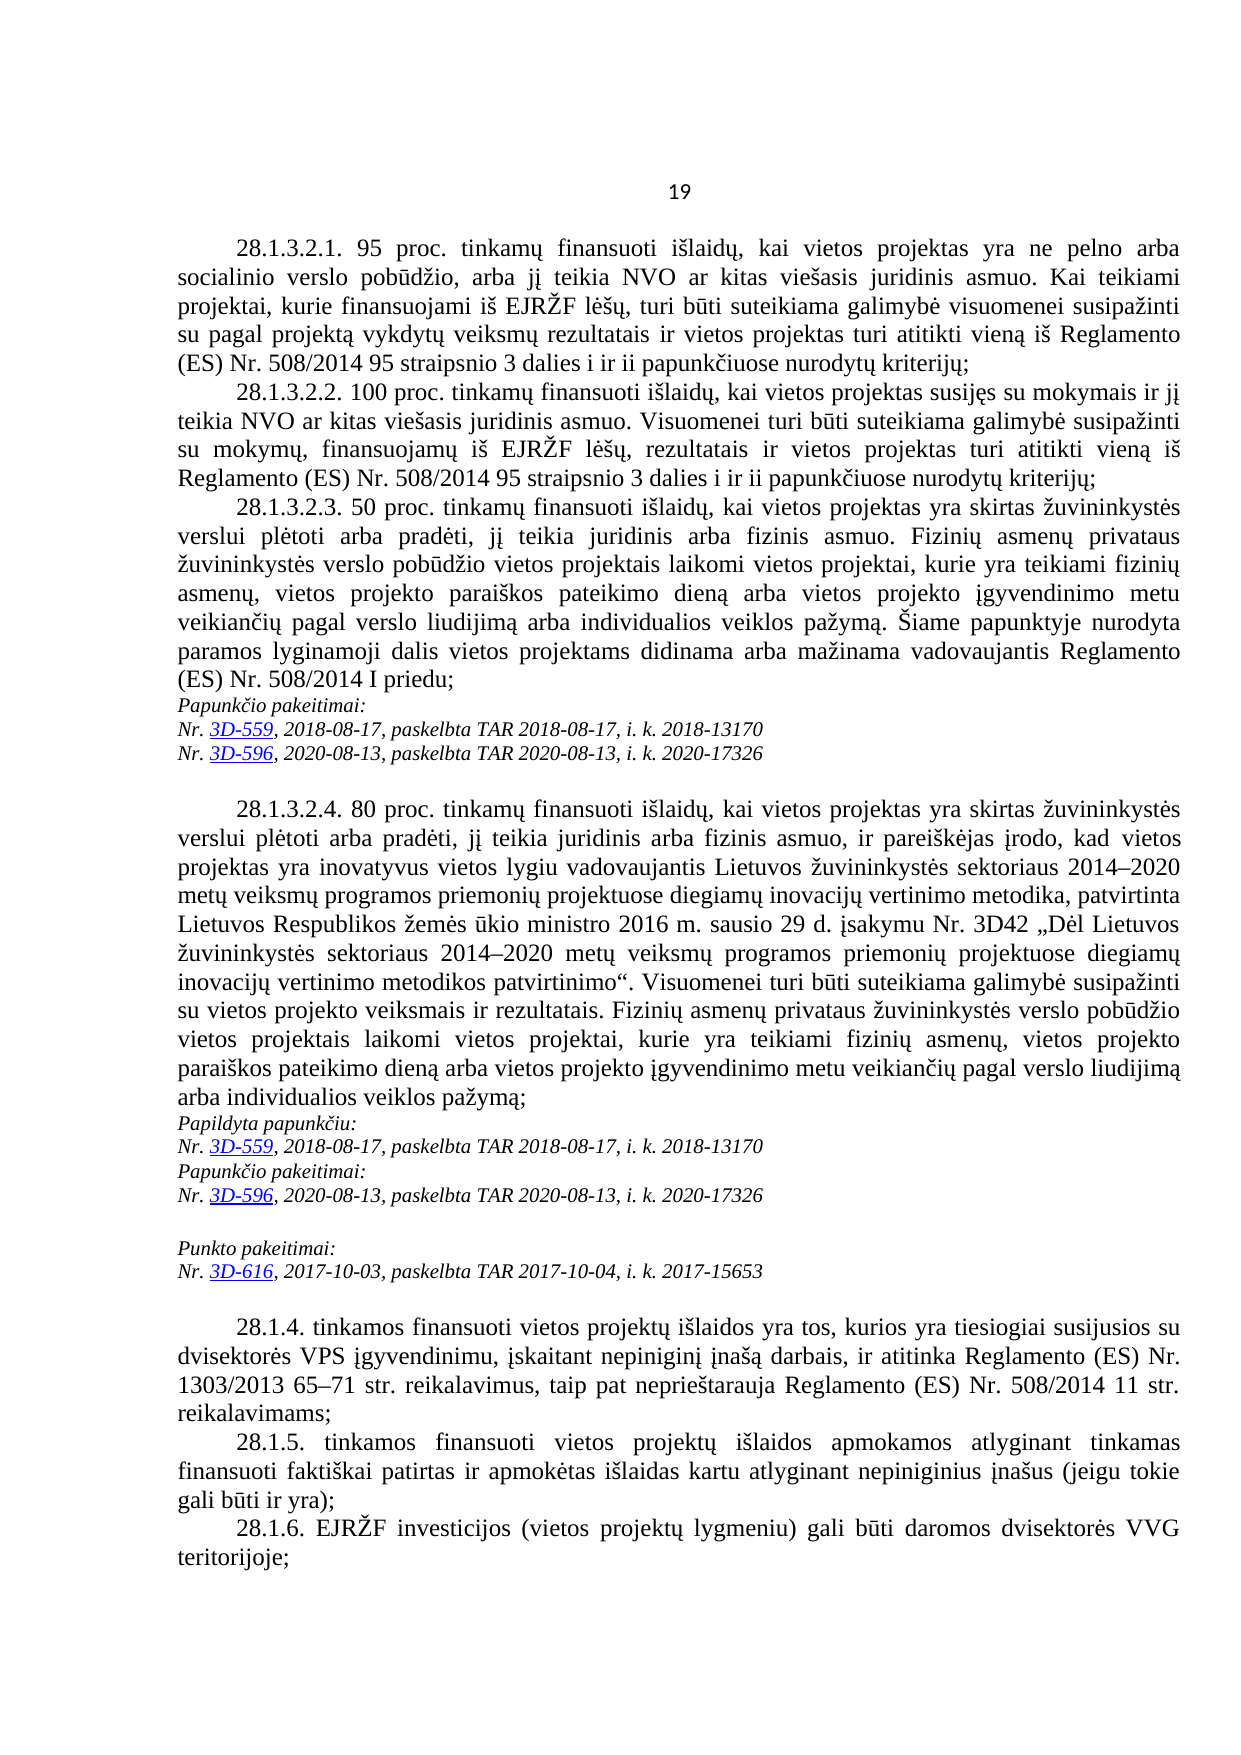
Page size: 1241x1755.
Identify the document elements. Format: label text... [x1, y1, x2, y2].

text 28.1.3.2.4. 80 proc. tinkamų finansuoti išlaidų, kai vietos projektas yra skirtas žuvininkystės verslui plėtoti arba pradėti, jį teikia juridinis arba fizinis asmuo, ir pareiškėjas įrodo, kad vietos projektas yra inovatyvus vietos lygiu vadovaujantis Lietuvos žuvininkystės sektoriaus 2014–2020 metų veiksmų programos priemonių projektuose diegiamų inovacijų vertinimo metodika, patvirtinta Lietuvos Respublikos žemės ūkio ministro 2016 m. sausio 29 d. įsakymu Nr. 3D42 „Dėl Lietuvos žuvininkystės sektoriaus 2014–2020 metų veiksmų programos priemonių projektuose diegiamų inovacijų vertinimo metodikos patvirtinimo“. Visuomenei turi būti suteikiama galimybė susipažinti su vietos projekto veiksmais ir rezultatais. Fizinių asmenų privataus žuvininkystės verslo pobūdžio vietos projektais laikomi vietos projektai, kurie yra teikiami fizinių asmenų, vietos projekto paraiškos pateikimo dieną arba vietos projekto įgyvendinimo metu veikiančių pagal verslo liudijimą arba individualios veiklos pažymą; [177, 794, 1181, 1110]
text Punkto pakeitimai: [177, 1235, 1181, 1259]
text Nr. 3D-596, 2020-08-13, paskelbta TAR 2020-08-13, i. k. 2020-17326 [177, 1183, 1181, 1207]
text Papunkčio pakeitimai: [177, 1158, 1181, 1183]
text Nr. 3D-616, 2017-10-03, paskelbta TAR 2017-10-04, i. k. 2017-15653 [177, 1259, 1181, 1283]
text Papildyta papunkčiu: [177, 1110, 1181, 1134]
text 28.1.3.2.1. 95 proc. tinkamų finansuoti išlaidų, kai vietos projektas yra ne pelno arba socialinio verslo pobūdžio, arba jį teikia NVO ar kitas viešasis juridinis asmuo. Kai teikiami projektai, kurie finansuojami iš EJRŽF lėšų, turi būti suteikiama galimybė visuomenei susipažinti su pagal projektą vykdytų veiksmų rezultatais ir vietos projektas turi atitikti vieną iš Reglamento (ES) Nr. 508/2014 95 straipsnio 3 dalies i ir ii papunkčiuose nurodytų kriterijų; [177, 233, 1181, 377]
text 28.1.5. tinkamos finansuoti vietos projektų išlaidos apmokamos atlyginant tinkamas finansuoti faktiškai patirtas ir apmokėtas išlaidas kartu atlyginant nepiniginius įnašus (jeigu tokie gali būti ir yra); [177, 1427, 1181, 1513]
text Nr. 3D-559, 2018-08-17, paskelbta TAR 2018-08-17, i. k. 2018-13170 [177, 1134, 1181, 1158]
text 28.1.6. EJRŽF investicijos (vietos projektų lygmeniu) gali būti daromos dvisektorės VVG teritorijoje; [177, 1513, 1181, 1571]
text 28.1.3.2.3. 50 proc. tinkamų finansuoti išlaidų, kai vietos projektas yra skirtas žuvininkystės verslui plėtoti arba pradėti, jį teikia juridinis arba fizinis asmuo. Fizinių asmenų privataus žuvininkystės verslo pobūdžio vietos projektais laikomi vietos projektai, kurie yra teikiami fizinių asmenų, vietos projekto paraiškos pateikimo dieną arba vietos projekto įgyvendinimo metu veikiančių pagal verslo liudijimą arba individualios veiklos pažymą. Šiame papunktyje nurodyta paramos lyginamoji dalis vietos projektams didinama arba mažinama vadovaujantis Reglamento (ES) Nr. 508/2014 I priedu; [177, 492, 1181, 693]
text Nr. 3D-559, 2018-08-17, paskelbta TAR 2018-08-17, i. k. 2018-13170 [177, 717, 1181, 741]
text 28.1.4. tinkamos finansuoti vietos projektų išlaidos yra tos, kurios yra tiesiogiai susijusios su dvisektorės VPS įgyvendinimu, įskaitant nepiniginį įnašą darbais, ir atitinka Reglamento (ES) Nr. 1303/2013 65–71 str. reikalavimus, taip pat neprieštarauja Reglamento (ES) Nr. 508/2014 11 str. reikalavimams; [177, 1312, 1181, 1427]
text Nr. 3D-596, 2020-08-13, paskelbta TAR 2020-08-13, i. k. 2020-17326 [177, 741, 1181, 765]
text 28.1.3.2.2. 100 proc. tinkamų finansuoti išlaidų, kai vietos projektas susijęs su mokymais ir jį teikia NVO ar kitas viešasis juridinis asmuo. Visuomenei turi būti suteikiama galimybė susipažinti su mokymų, finansuojamų iš EJRŽF lėšų, rezultatais ir vietos projektas turi atitikti vieną iš Reglamento (ES) Nr. 508/2014 95 straipsnio 3 dalies i ir ii papunkčiuose nurodytų kriterijų; [177, 377, 1181, 492]
text Papunkčio pakeitimai: [177, 693, 1181, 717]
